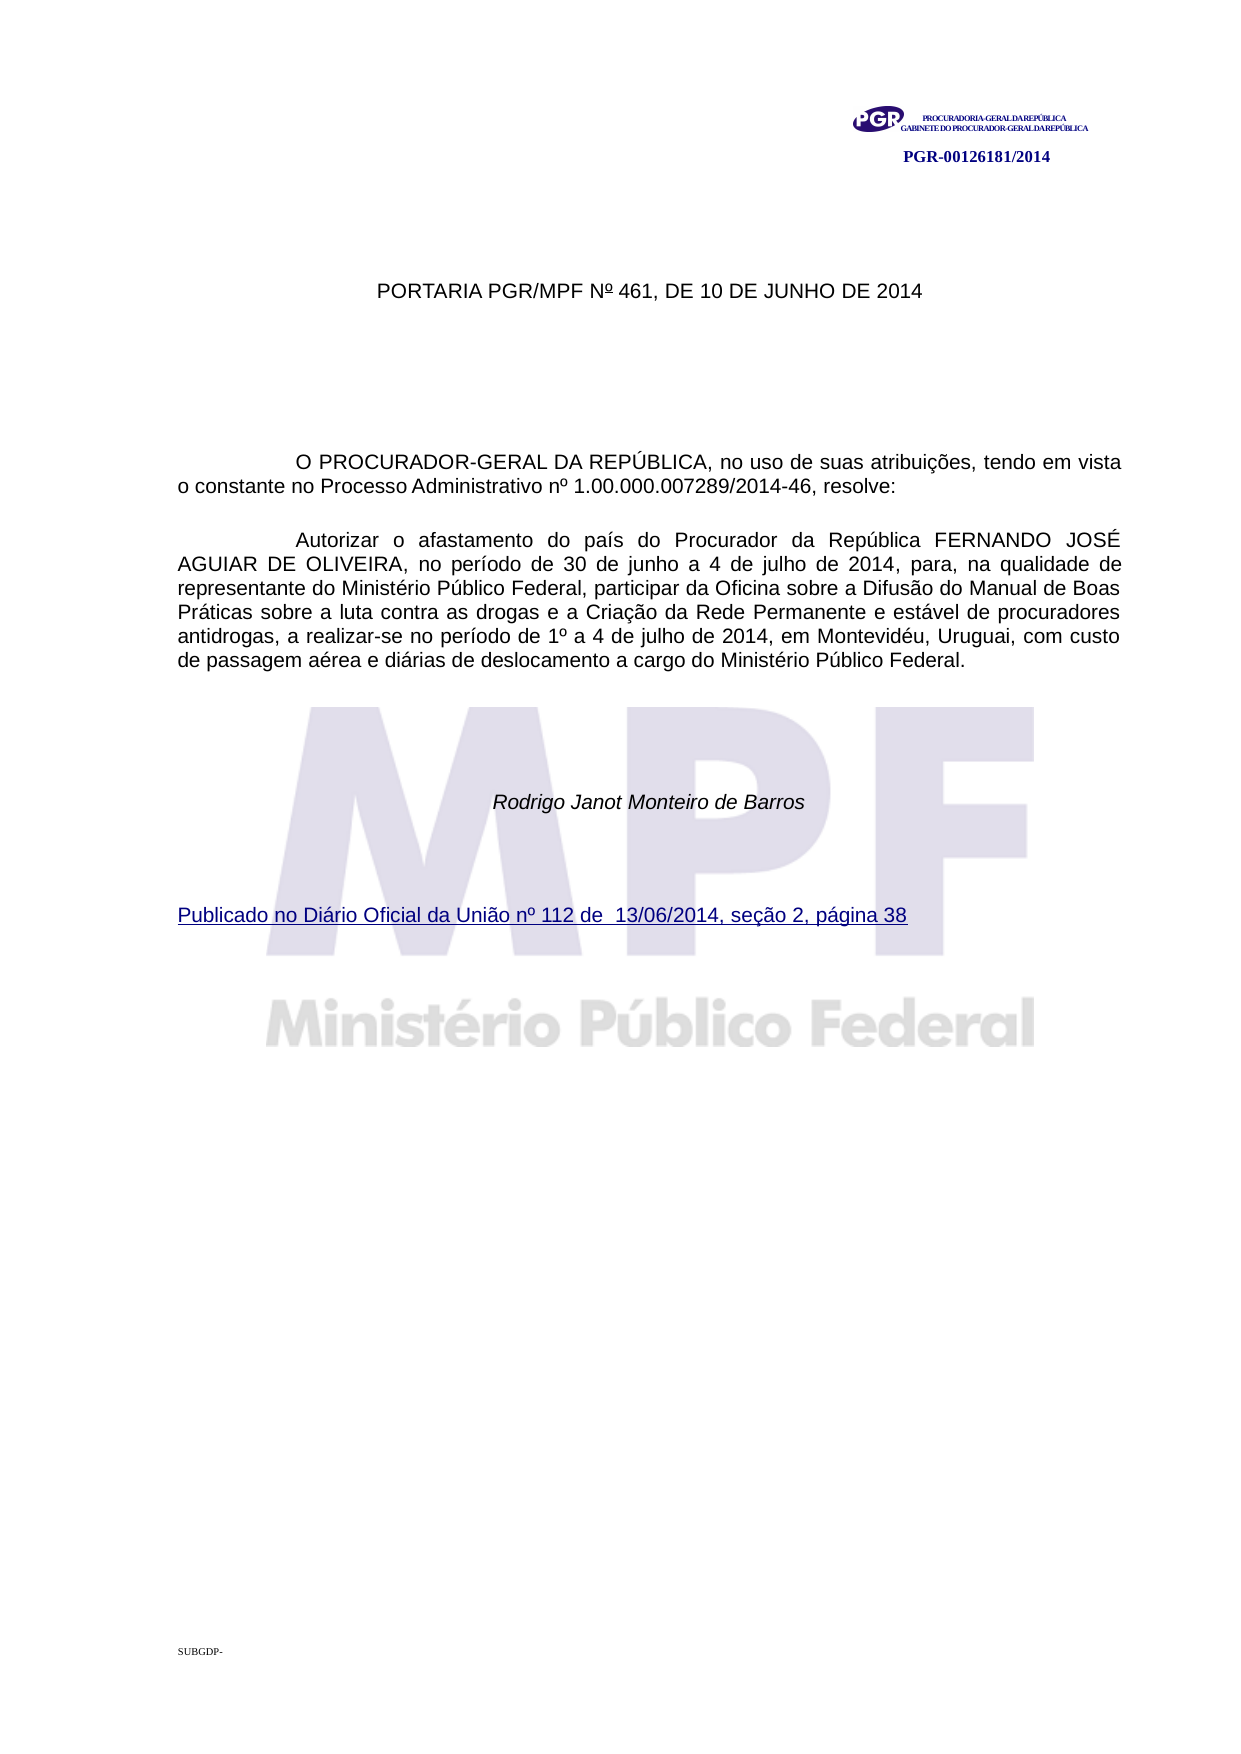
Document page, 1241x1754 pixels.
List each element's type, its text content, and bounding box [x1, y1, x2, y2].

text O PROCURADOR-GERAL DA REPÚBLICA, no uso de suas atribuições, tendo em vista o constante no Processo Administrativo nº 1.00.000.007289/2014-46, resolve: [177, 450, 1122, 498]
picture [266, 707, 1034, 790]
text Autorizar o afastamento do país do Procurador da República FERNANDO JOSÉ AGUIAR DE OLIVEIRA, no período de 30 de junho a 4 de julho de 2014, para, na qualidade de representante do Ministério Público Federal, participar da Oficina sobre a Difusão do Manual de Boas Práticas sobre a luta contra as drogas e a Criação da Rede Permanente e estável de procuradores antidrogas, a realizar-se no período de 1º a 4 de julho de 2014, em Montevidéu, Uruguai, com custo de passagem aérea e diárias de deslocamento a cargo do Ministério Público Federal. [177, 528, 1122, 672]
text PORTARIA PGR/MPF Nº 461, DE 10 DE JUNHO DE 2014 [177, 279, 1122, 303]
picture [853, 106, 904, 132]
picture [266, 927, 1034, 1047]
text PGR-00126181/2014 [863, 143, 1089, 168]
text Publicado no Diário Oficial da União nº 112 de 13/06/2014, seção 2, página 38 [177, 903, 1122, 927]
picture [266, 814, 1034, 903]
text Rodrigo Janot Monteiro de Barros [177, 790, 1122, 814]
text SUBGDP- [178, 1635, 1121, 1660]
